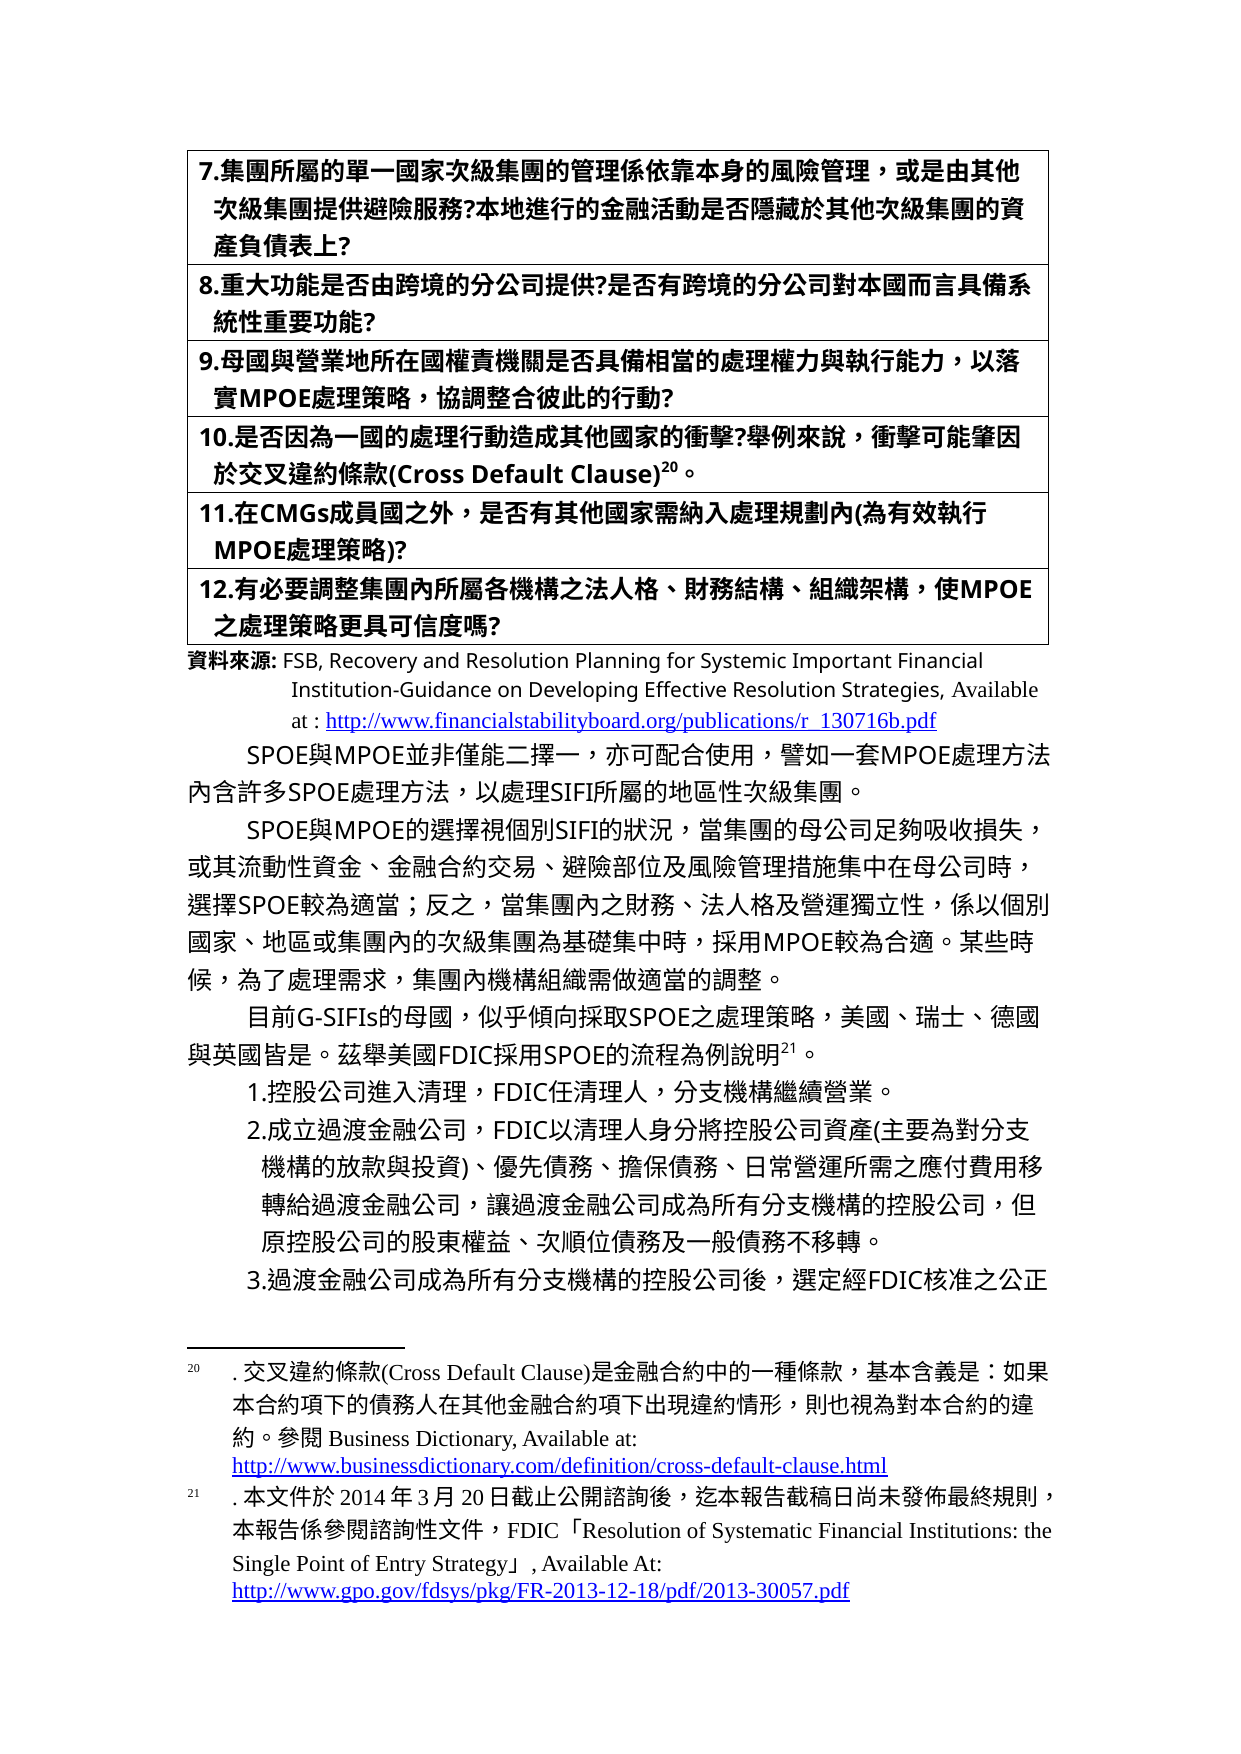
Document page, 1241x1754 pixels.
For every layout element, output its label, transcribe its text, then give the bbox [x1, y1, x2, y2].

text . 本文件於2014年3月20日截止公開諮詢後，迄本報告截稿日尚未發佈最終規則，本報告係參閱諮詢性文件，FDIC「Resolution of Systematic Financial Institutions: the Single Point of Entry Strategy」, Available At: [187, 1479, 1053, 1578]
table_cell 10.是否因為一國的處理行動造成其他國家的衝擊?舉例來說，衝擊可能肇因於交叉違約條款(Cross Default Clause)。 [188, 417, 1048, 492]
text http://www.gpo.gov/fdsys/pkg/FR-2013-12-18/pdf/2013-30057.pdf [232, 1578, 1053, 1604]
table_cell 11.在CMGs成員國之外，是否有其他國家需納入處理規劃內(為有效執行MPOE處理策略)? [188, 493, 1048, 568]
text 1.控股公司進入清理，FDIC任清理人，分支機構繼續營業。 [188, 1072, 1053, 1110]
table_cell 8.重大功能是否由跨境的分公司提供?是否有跨境的分公司對本國而言具備系統性重要功能? [188, 265, 1048, 339]
text 目前G-SIFIs的母國，似乎傾向採取SPOE之處理策略，美國、瑞士、德國與英國皆是。茲舉美國FDIC採用SPOE的流程為例說明。 [188, 997, 1053, 1072]
table_cell 12.有必要調整集團內所屬各機構之法人格、財務結構、組織架構，使MPOE之處理策略更具可信度嗎? [188, 569, 1048, 644]
text SPOE與MPOE並非僅能二擇一，亦可配合使用，譬如一套MPOE處理方法內含許多SPOE處理方法，以處理SIFI所屬的地區性次級集團。 [188, 735, 1053, 810]
table_cell 7.集團所屬的單一國家次級集團的管理係依靠本身的風險管理，或是由其他次級集團提供避險服務?本地進行的金融活動是否隱藏於其他次級集團的資產負債表上? [188, 151, 1048, 263]
table_cell 9.母國與營業地所在國權責機關是否具備相當的處理權力與執行能力，以落實MPOE處理策略，協調整合彼此的行動? [188, 341, 1048, 416]
text SPOE與MPOE的選擇視個別SIFI的狀況，當集團的母公司足夠吸收損失，或其流動性資金、金融合約交易、避險部位及風險管理措施集中在母公司時，選擇SPOE較為適當；反之，當集團內之財務、法人格及營運獨立性，係以個別國家、地區或集團內的次級集團為基礎集中時，採用MPOE較為合適。某些時候，為了處理需求，集團內機構組織需做適當的調整。 [188, 810, 1053, 997]
text 3.過渡金融公司成為所有分支機構的控股公司後，選定經FDIC核准之公正 [246, 1260, 1053, 1297]
text 資料來源: FSB, Recovery and Resolution Planning for Systemic Important Financial Institution-Guidance on Developing Effective Resolution Strategies, Available at : http://www.financialstabilityboard.org/publications/r_130716b.pdf [187, 645, 1053, 735]
text 2.成立過渡金融公司，FDIC以清理人身分將控股公司資產(主要為對分支機構的放款與投資)、優先債務、擔保債務、日常營運所需之應付費用移轉給過渡金融公司，讓過渡金融公司成為所有分支機構的控股公司，但原控股公司的股東權益、次順位債務及一般債務不移轉。 [246, 1110, 1053, 1260]
